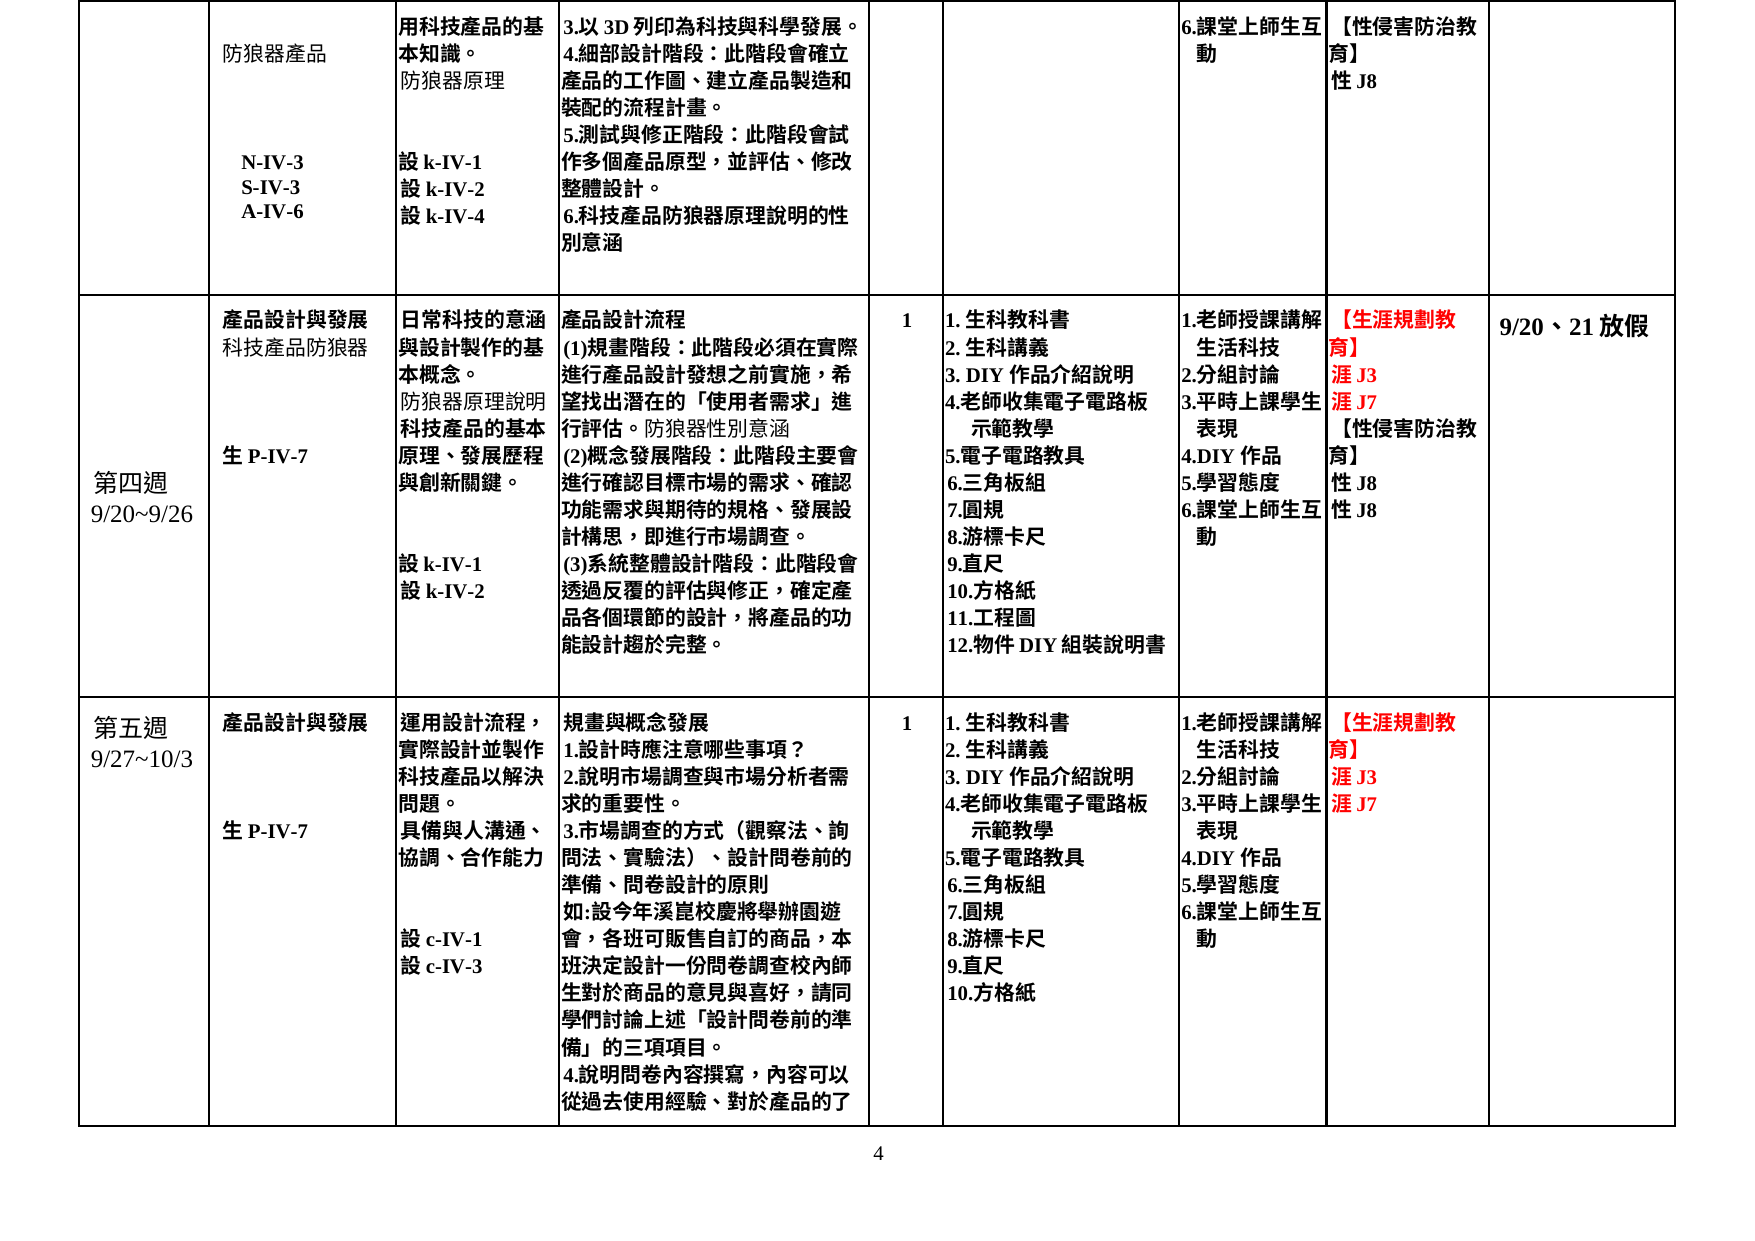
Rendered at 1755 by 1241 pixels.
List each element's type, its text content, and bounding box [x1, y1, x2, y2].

table_cell 9/20、21放假 [1490, 296, 1674, 696]
table_cell [1490, 698, 1674, 1125]
table_cell 6.課堂上師生互動 [1180, 2, 1325, 294]
table_cell [944, 2, 1178, 294]
table_cell 第四週 9/20~9/26 [80, 296, 208, 696]
table_cell 【生涯規劃教育】 涯J3 涯J7 【性侵害防治教育】 性J8 性J8 [1328, 296, 1488, 696]
table_cell 運用設計流程，實際設計並製作科技產品以解決問題。 具備與人溝通、協調、合作能力 設c-IV-1 設c-IV-3 [397, 698, 558, 1125]
table_cell 1 [870, 698, 942, 1125]
table_cell 第五週 9/27~10/3 [80, 698, 208, 1125]
table_cell 日常科技的意涵與設計製作的基本概念。 防狼器原理說明 科技產品的基本原理、發展歷程與創新關鍵。 設k-IV-1 設k-IV-2 [397, 296, 558, 696]
table_cell [1490, 2, 1674, 294]
table_cell 1.老師授課講解生活科技 2.分組討論 3.平時上課學生表現 4.DIY 作品 5.學習態度 6.課堂上師生互動 [1180, 698, 1325, 1125]
table_cell 【性侵害防治教育】 性J8 [1328, 2, 1488, 294]
table_cell [870, 2, 942, 294]
table_cell 產品設計流程 (1)規畫階段：此階段必須在實際進行產品設計發想之前實施，希望找出潛在的「使用者需求」進行評估。防狼器性別意涵 (2)概念發展階段：此階段主要會進行確認目標市場的需求、確認功能需求與期待的規格、發展設計構思，即進行市場調查。 (3)系統整體設計階段：此階段會透過反覆的評估與修正，確定產品各個環節的設計，將產品的功能設計趨於完整。 [560, 296, 868, 696]
table_cell 3.以3D列印為科技與科學發展。 4.細部設計階段：此階段會確立產品的工作圖、建立產品製造和裝配的流程計畫。 5.測試與修正階段：此階段會試作多個產品原型，並評估、修改整體設計。 6.科技產品防狼器原理說明的性別意涵 [560, 2, 868, 294]
table_cell 【生涯規劃教育】 涯J3 涯J7 [1328, 698, 1488, 1125]
table_cell [80, 2, 208, 294]
table_cell 1. 生科教科書 2. 生科講義 3. DIY 作品介紹說明 4.老師收集電子電路板 示範教學 5.電子電路教具 6.三角板組 7.圓規 8.游標卡尺 9.直尺 10.方格紙 [944, 698, 1178, 1125]
table_cell 1.老師授課講解生活科技 2.分組討論 3.平時上課學生表現 4.DIY 作品 5.學習態度 6.課堂上師生互動 [1180, 296, 1325, 696]
table_cell 產品設計與發展 生P-IV-7 [210, 698, 395, 1125]
table_cell 規畫與概念發展 1.設計時應注意哪些事項？ 2.說明市場調查與市場分析者需求的重要性。 3.市場調查的方式（觀察法、詢問法、實驗法）、設計問卷前的準備、問卷設計的原則 如:設今年溪崑校慶將舉辦園遊會，各班可販售自訂的商品，本班決定設計一份問卷調查校內師生對於商品的意見與喜好，請同學們討論上述「設計問卷前的準備」的三項項目。 4.說明問卷內容撰寫，內容可以從過去使用經驗、對於產品的了 [560, 698, 868, 1125]
table_cell 用科技產品的基本知識。 防狼器原理 設k-IV-1 設k-IV-2 設k-IV-4 [397, 2, 558, 294]
table_cell 防狼器產品 N-IV-3 S-IV-3 A-IV-6 [210, 2, 395, 294]
table_cell 產品設計與發展 科技產品防狼器 生P-IV-7 [210, 296, 395, 696]
table_cell 1. 生科教科書 2. 生科講義 3. DIY 作品介紹說明 4.老師收集電子電路板 示範教學 5.電子電路教具 6.三角板組 7.圓規 8.游標卡尺 9.直尺 10.方格紙 11.工程圖 12.物件DIY組裝說明書 [944, 296, 1178, 696]
table_cell 1 [870, 296, 942, 696]
